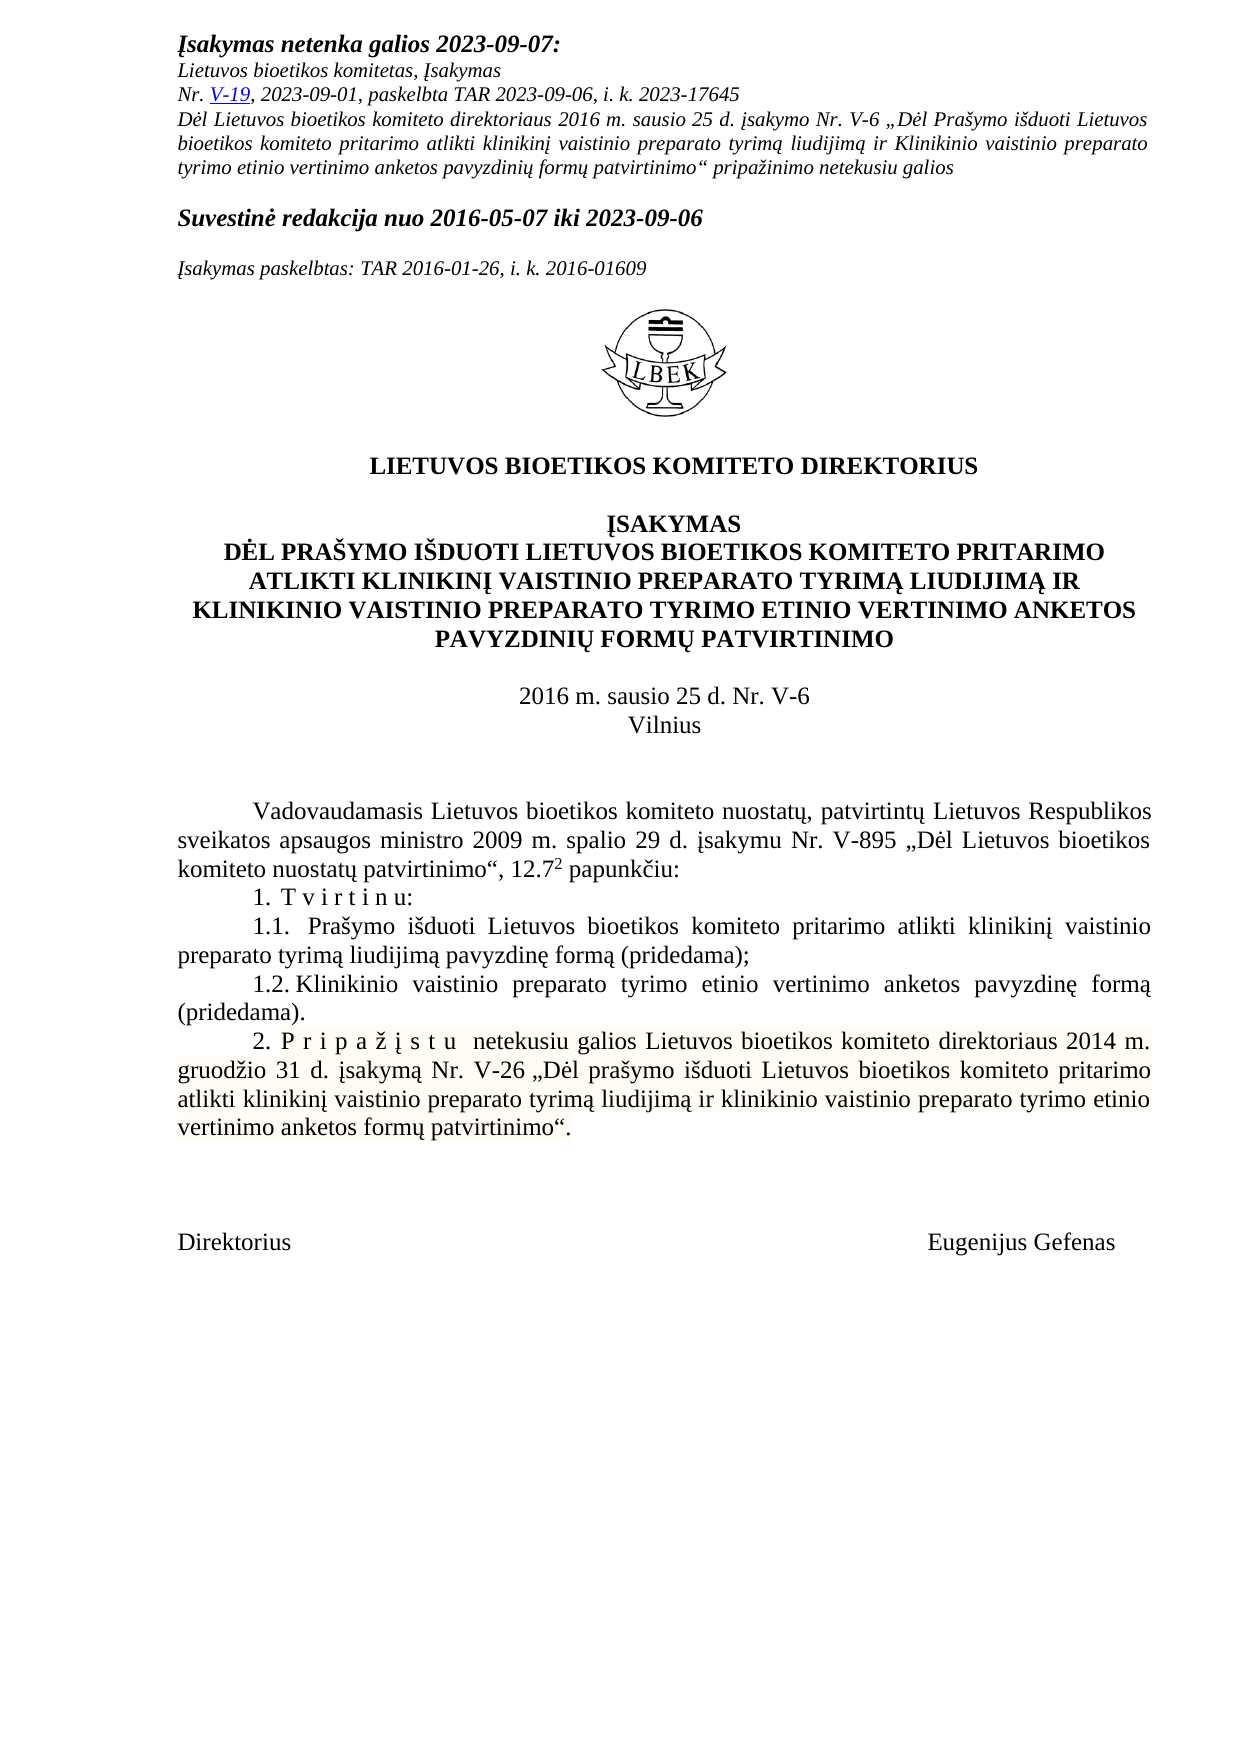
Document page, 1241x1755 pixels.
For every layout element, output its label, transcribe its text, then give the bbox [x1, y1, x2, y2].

text DĖL PRAŠYMO IŠDUOTI LIETUVOS BIOETIKOS KOMITETO PRITARIMO ATLIKTI KLINIKINĮ VAISTINIO PREPARATO TYRIMĄ LIUDIJIMĄ IR KLINIKINIO VAISTINIO PREPARATO TYRIMO ETINIO VERTINIMO ANKETOS PAVYZDINIŲ FORMŲ PATVIRTINIMO [177, 537, 1152, 652]
text 1.1. Prašymo išduoti Lietuvos bioetikos komiteto pritarimo atlikti klinikinį vaistinio preparato tyrimą liudijimą pavyzdinę formą (pridedama); [177, 911, 1152, 969]
text Įsakymas paskelbtas: TAR 2016-01-26, i. k. 2016-01609 [177, 256, 1152, 279]
text Vadovaudamasis Lietuvos bioetikos komiteto nuostatų, patvirtintų Lietuvos Respublikos sveikatos apsaugos ministro 2009 m. spalio 29 d. įsakymu Nr. V-895 „Dėl Lietuvos bioetikos komiteto nuostatų patvirtinimo“, 12.72 papunkčiu: [177, 796, 1152, 882]
text 1. T v i r t i n u: [252, 882, 1152, 911]
text Įsakymas netenka galios 2023-09-07: [177, 29, 1152, 58]
text 2016 m. sausio 25 d. Nr. V-6 [177, 681, 1152, 710]
text 1.2. Klinikinio vaistinio preparato tyrimo etinio vertinimo anketos pavyzdinę formą (pridedama). [177, 969, 1152, 1026]
text Lietuvos bioetikos komitetas, Įsakymas [177, 58, 1152, 82]
text Dėl Lietuvos bioetikos komiteto direktoriaus 2016 m. sausio 25 d. įsakymo Nr. V-6 „Dėl Prašymo išduoti Lietuvos bioetikos komiteto pritarimo atlikti klinikinį vaistinio preparato tyrimą liudijimą ir Klinikinio vaistinio preparato tyrimo etinio vertinimo anketos pavyzdinių formų patvirtinimo“ pripažinimo netekusiu galios [177, 106, 1152, 179]
text LIETUVOS BIOETIKOS KOMITETO DIREKTORIUS [196, 451, 1152, 480]
text Vilnius [177, 710, 1152, 739]
text Direktorius Eugenijus Gefenas [177, 1227, 1152, 1256]
text Nr. V-19, 2023-09-01, paskelbta TAR 2023-09-06, i. k. 2023-17645 [177, 82, 1152, 106]
text 2. P r i p a ž į s t u netekusiu galios Lietuvos bioetikos komiteto direktoriaus 2014 m. gruodžio 31 d. įsakymą Nr. V-26 „Dėl prašymo išduoti Lietuvos bioetikos komiteto pritarimo atlikti klinikinį vaistinio preparato tyrimą liudijimą ir klinikinio vaistinio preparato tyrimo etinio vertinimo anketos formų patvirtinimo“. [177, 1026, 1152, 1141]
text ĮSAKYMAS [196, 509, 1152, 537]
text Suvestinė redakcija nuo 2016-05-07 iki 2023-09-06 [177, 203, 1152, 231]
